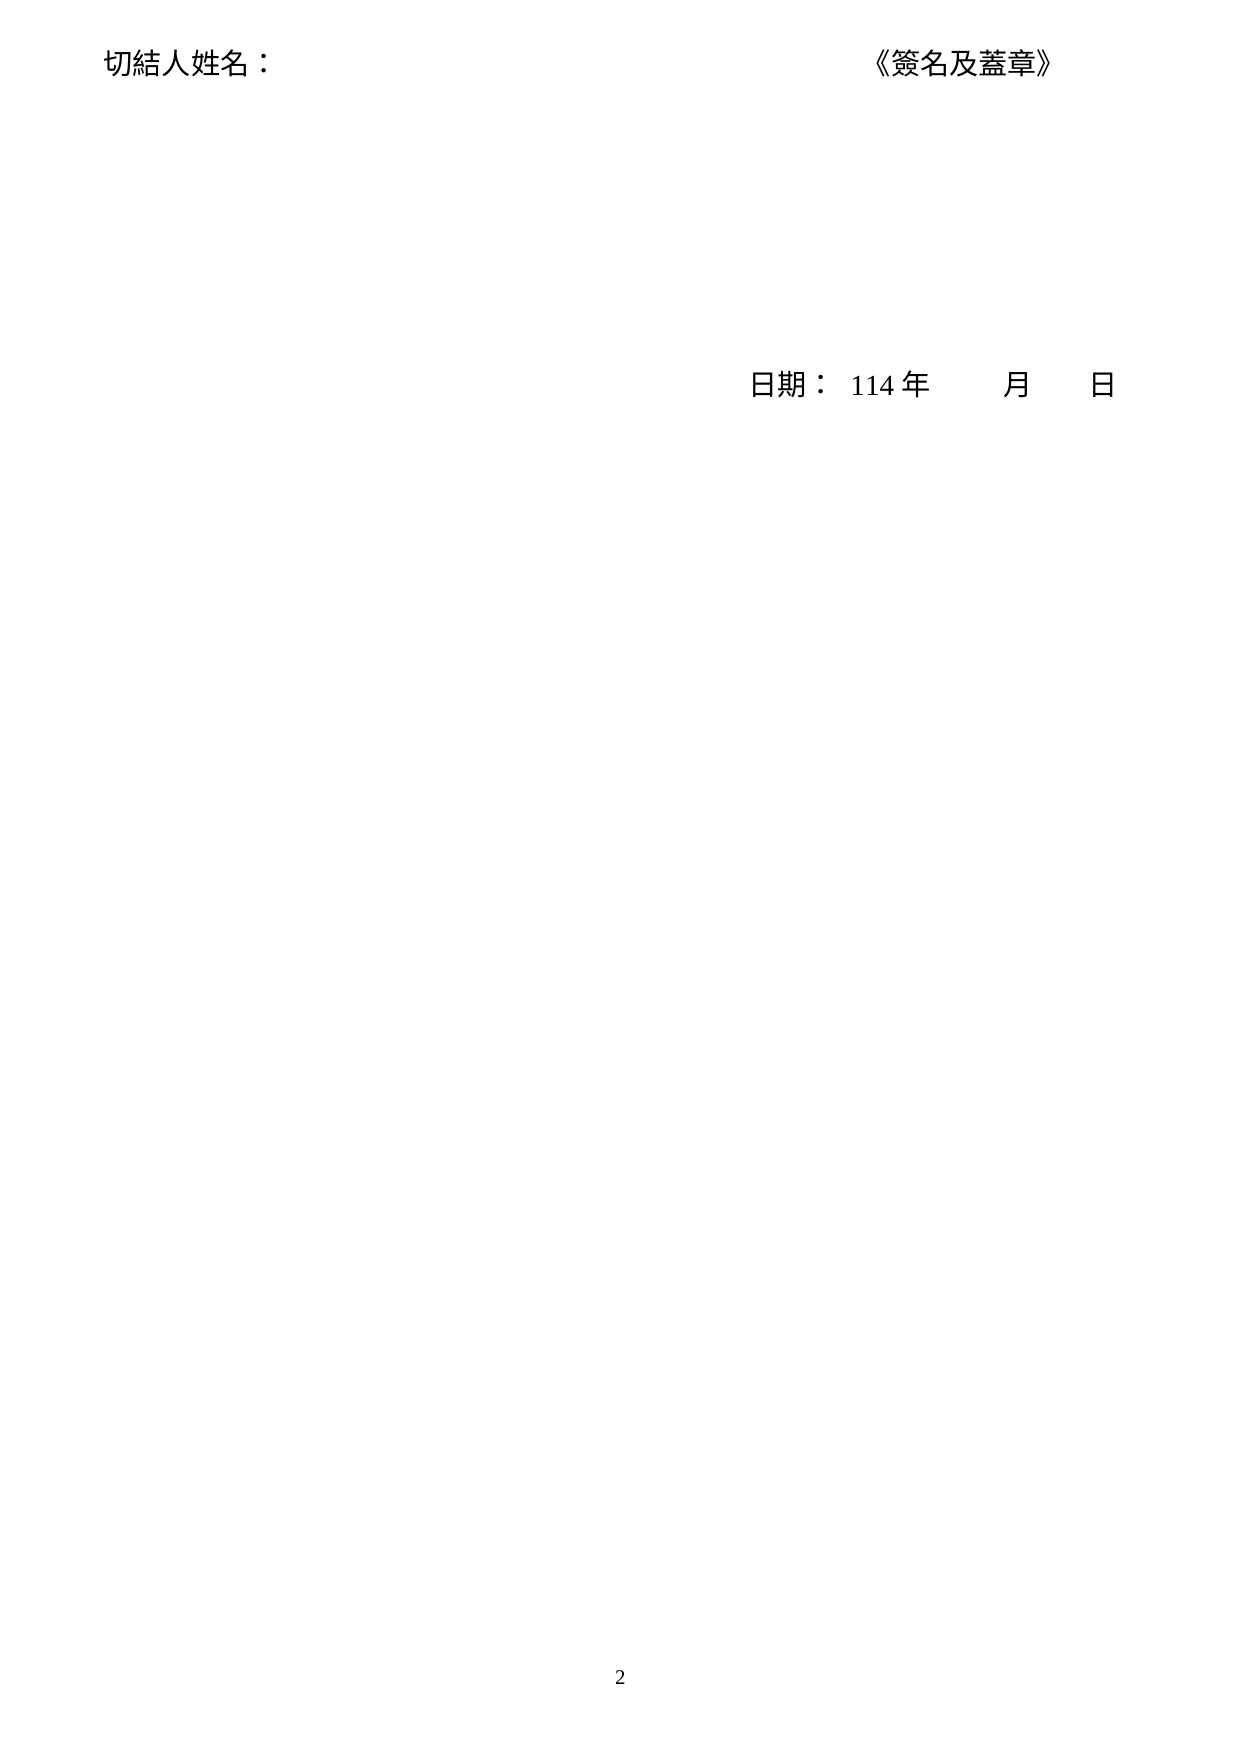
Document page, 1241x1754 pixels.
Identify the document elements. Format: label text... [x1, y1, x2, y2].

text 切結人姓名： 《簽名及蓋章》 [103, 20, 1137, 83]
text 日期： 114 年 月 日 [141, 340, 1117, 403]
